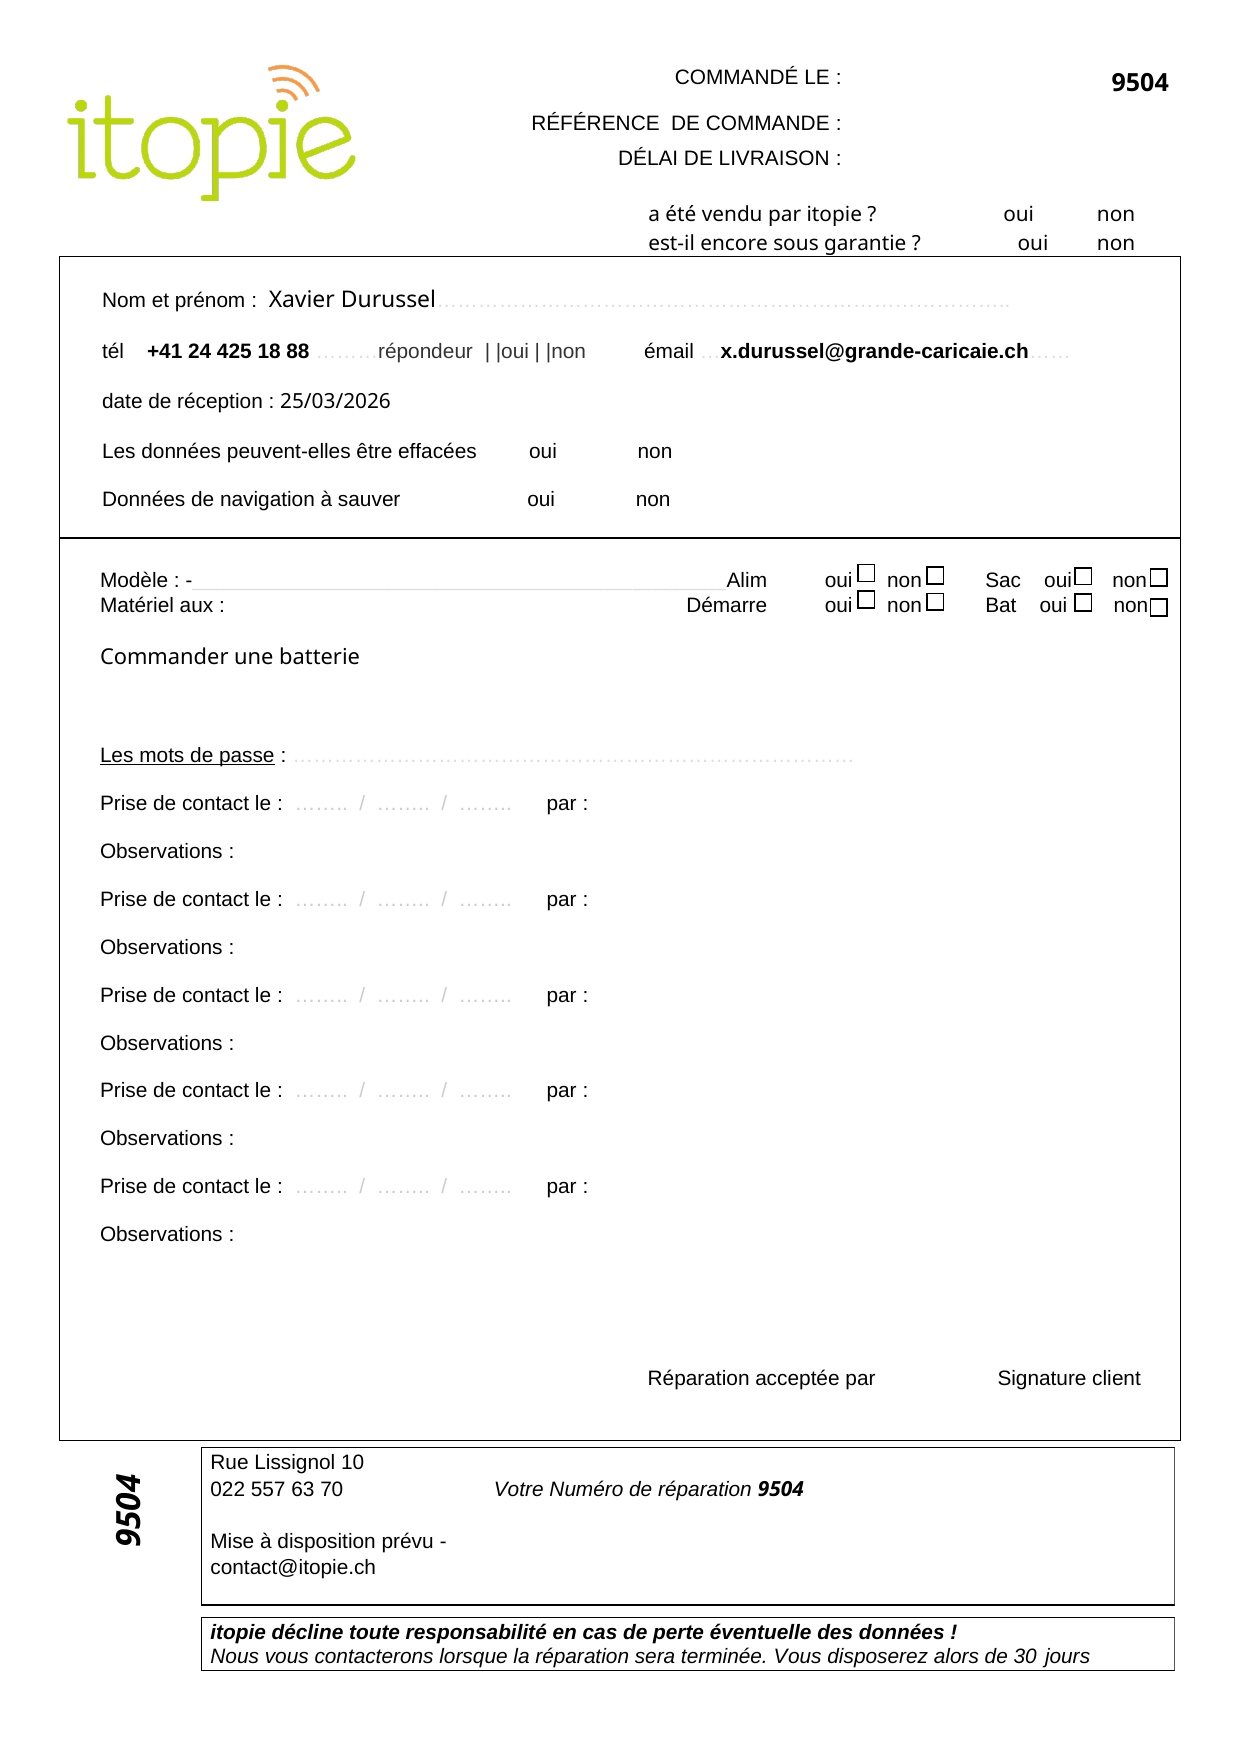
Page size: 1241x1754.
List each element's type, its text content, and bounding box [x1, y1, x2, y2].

text Commander une batterie [60, 638, 1180, 671]
text Nom et prénom : Xavier Durussel……………………………………………………………………….. [60, 280, 1180, 314]
text Modèle : - Alim oui non Sac oui non [879, 562, 925, 590]
text date de réception : 25/03/2026 [60, 383, 1180, 415]
table_cell RÉFÉRENCE DE COMMANDE : [490, 105, 847, 140]
table_header Rue Lissignol 10 022 557 63 70 Votre Numéro de réparation 9504 Mise à disposition prévu - contact@itopie.ch [195, 1441, 1180, 1611]
table_header 9504 [59, 1441, 195, 1677]
text Données de navigation à sauver oui non [60, 484, 1180, 511]
text Les mots de passe : ……………………………………………………………………… [60, 740, 1180, 767]
table_header COMMANDÉ LE : [490, 59, 847, 104]
picture [67, 65, 356, 201]
table_cell [847, 105, 1180, 140]
text Matériel aux : Démarre oui non Bat oui non [60, 590, 1180, 617]
text Observations : [60, 1027, 1180, 1054]
text Prise de contact le : …….. / …….. / …….. par : [60, 1075, 1180, 1102]
text a été vendu par itopie ? oui non [59, 199, 1181, 228]
text Prise de contact le : …….. / …….. / …….. par : [60, 788, 1180, 815]
text Modèle : - Alim oui non Sac oui non [948, 562, 1180, 590]
table_cell itopie décline toute responsabilité en cas de perte éventuelle des données ! Nous vous contacterons lorsque la réparation sera terminée. Vous disposerez alors de 30 jours [195, 1611, 1180, 1677]
text Observations : [60, 1123, 1180, 1150]
table_header 9504 [847, 59, 1180, 104]
text est-il encore sous garantie ? oui non [59, 228, 1181, 256]
table_cell [847, 140, 1180, 175]
text Les données peuvent-elles être effacées oui non [60, 436, 1180, 463]
text Observations : [60, 1219, 1180, 1246]
text Prise de contact le : …….. / …….. / …….. par : [60, 883, 1180, 911]
text Prise de contact le : …….. / …….. / …….. par : [60, 1171, 1180, 1198]
text Observations : [60, 931, 1180, 958]
text tél +41 24 425 18 88 ………répondeur | |oui | |non émail …x.durussel@grande-caricaie.ch…… [60, 335, 1180, 362]
text Réparation acceptée par Signature client [60, 1363, 1180, 1390]
text Modèle : - Alim oui non Sac oui non [60, 562, 856, 590]
text Prise de contact le : …….. / …….. / …….. par : [60, 979, 1180, 1006]
text Observations : [60, 836, 1180, 863]
table_cell DÉLAI DE LIVRAISON : [490, 140, 847, 175]
